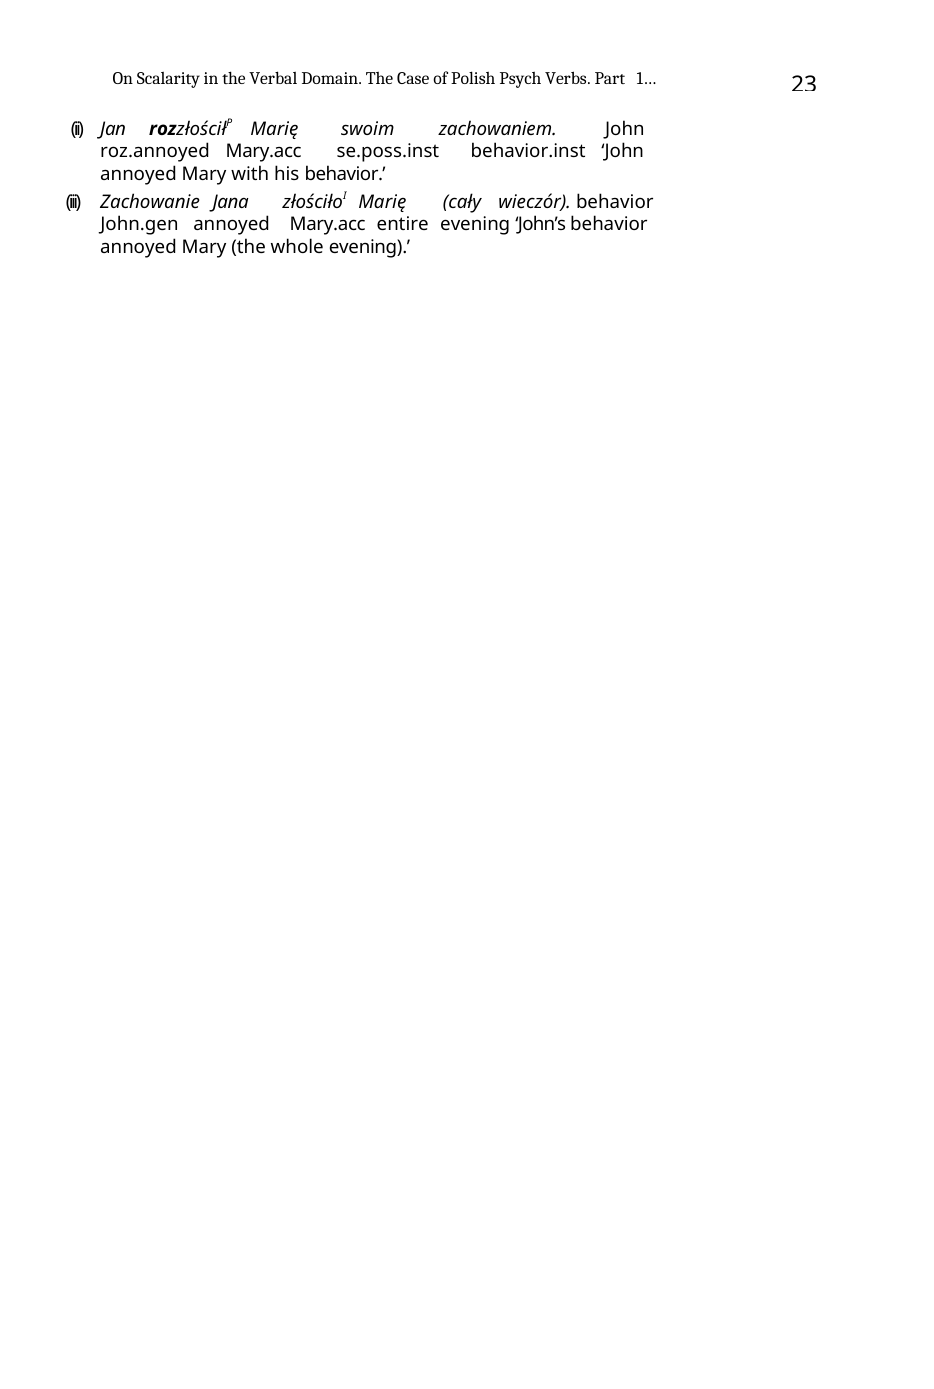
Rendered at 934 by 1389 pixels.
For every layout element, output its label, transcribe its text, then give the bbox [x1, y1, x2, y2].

list Zachowanie Jana złościłoI Marię (cały wieczór). behavior John.gen annoyed Mary.acc entire evening ‘John’s behavior annoyed Mary (the whole evening).’ [66, 190, 662, 258]
list Jan rozzłościłP Marię swoim zachowaniem. John roz.annoyed Mary.acc se.poss.inst behavior.inst ‘John annoyed Mary with his behavior.’ [71, 117, 644, 184]
